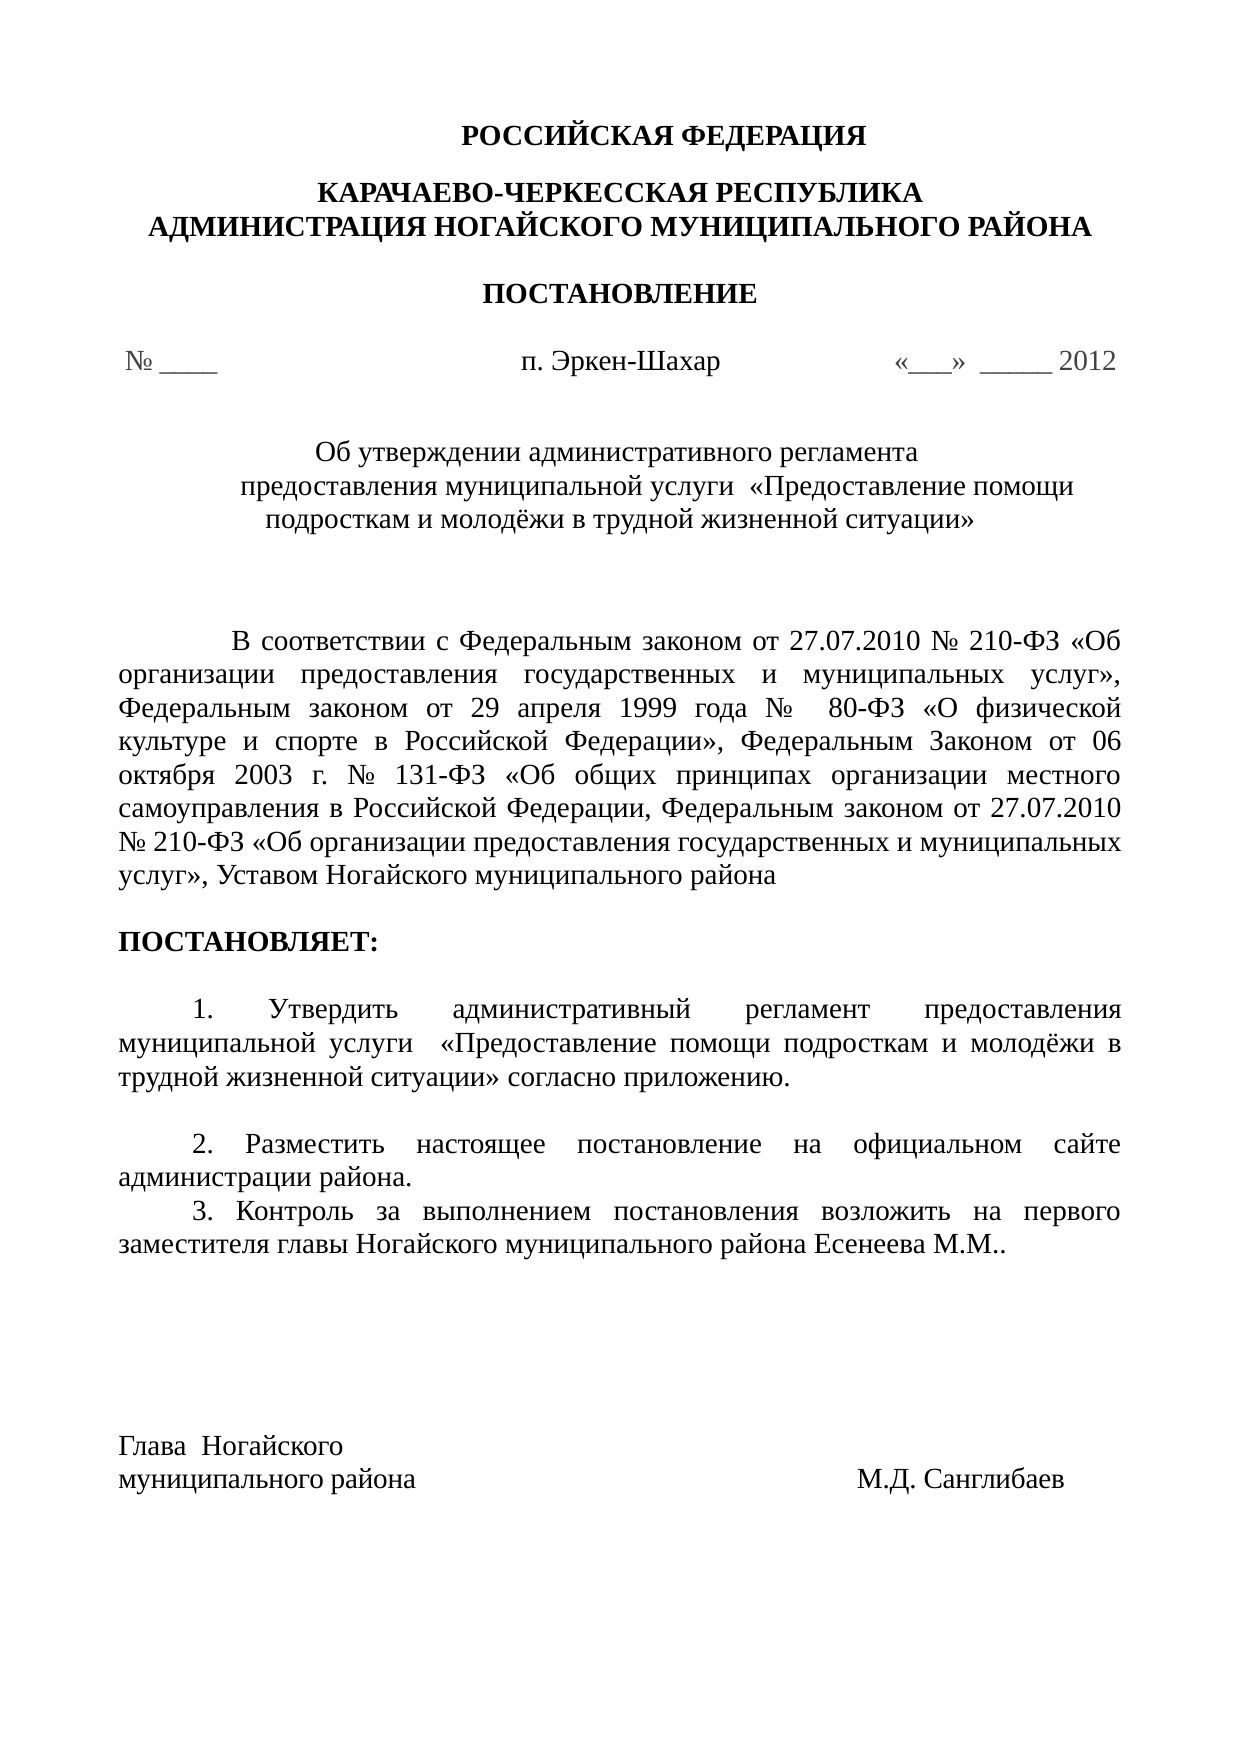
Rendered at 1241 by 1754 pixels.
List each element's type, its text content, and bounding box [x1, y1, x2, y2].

table_header п. Эркен-Шахар [452, 343, 790, 377]
text В соответствии с Федеральным законом от 27.07.2010 № 210-ФЗ «Об организации предоставления государственных и муниципальных услуг», Федеральным законом от 29 апреля 1999 года № 80-ФЗ «О физической культуре и спорте в Российской Федерации», Федеральным Законом от 06 октября 2003 г. № 131-ФЗ «Об общих принципах организации местного самоуправления в Российской Федерации, Федеральным законом от 27.07.2010 № 210-ФЗ «Об организации предоставления государственных и муниципальных услуг», Уставом Ногайского муниципального района [118, 623, 1122, 891]
text Об утверждении административного регламента [118, 434, 1122, 468]
text предоставления муниципальной услуги «Предоставление помощи подросткам и молодёжи в трудной жизненной ситуации» [118, 468, 1122, 535]
text 2. Разместить настоящее постановление на официальном сайте администрации района. [118, 1126, 1122, 1193]
table_header «___» _____ 2012 [790, 343, 1128, 377]
text ПОСТАНОВЛЯЕТ: [118, 924, 1122, 958]
text 3. Контроль за выполнением постановления возложить на первого заместителя главы Ногайского муниципального района Есенеева М.М.. [118, 1193, 1122, 1260]
text КАРАЧАЕВО-ЧЕРКЕССКАЯ РЕСПУБЛИКА [118, 176, 1122, 209]
text Глава Ногайского [118, 1428, 1122, 1461]
text 1. Утвердить административный регламент предоставления муниципальной услуги «Предоставление помощи подросткам и молодёжи в трудной жизненной ситуации» согласно приложению. [118, 992, 1122, 1092]
text ПОСТАНОВЛЕНИЕ [118, 276, 1122, 310]
text муниципального района М.Д. Санглибаев [118, 1461, 1122, 1495]
text АДМИНИСТРАЦИЯ НОГАЙСКОГО МУНИЦИПАЛЬНОГО РАЙОНА [118, 209, 1122, 243]
table_header № ____ [113, 343, 452, 377]
text РОССИЙСКАЯ ФЕДЕРАЦИЯ [118, 118, 1122, 152]
